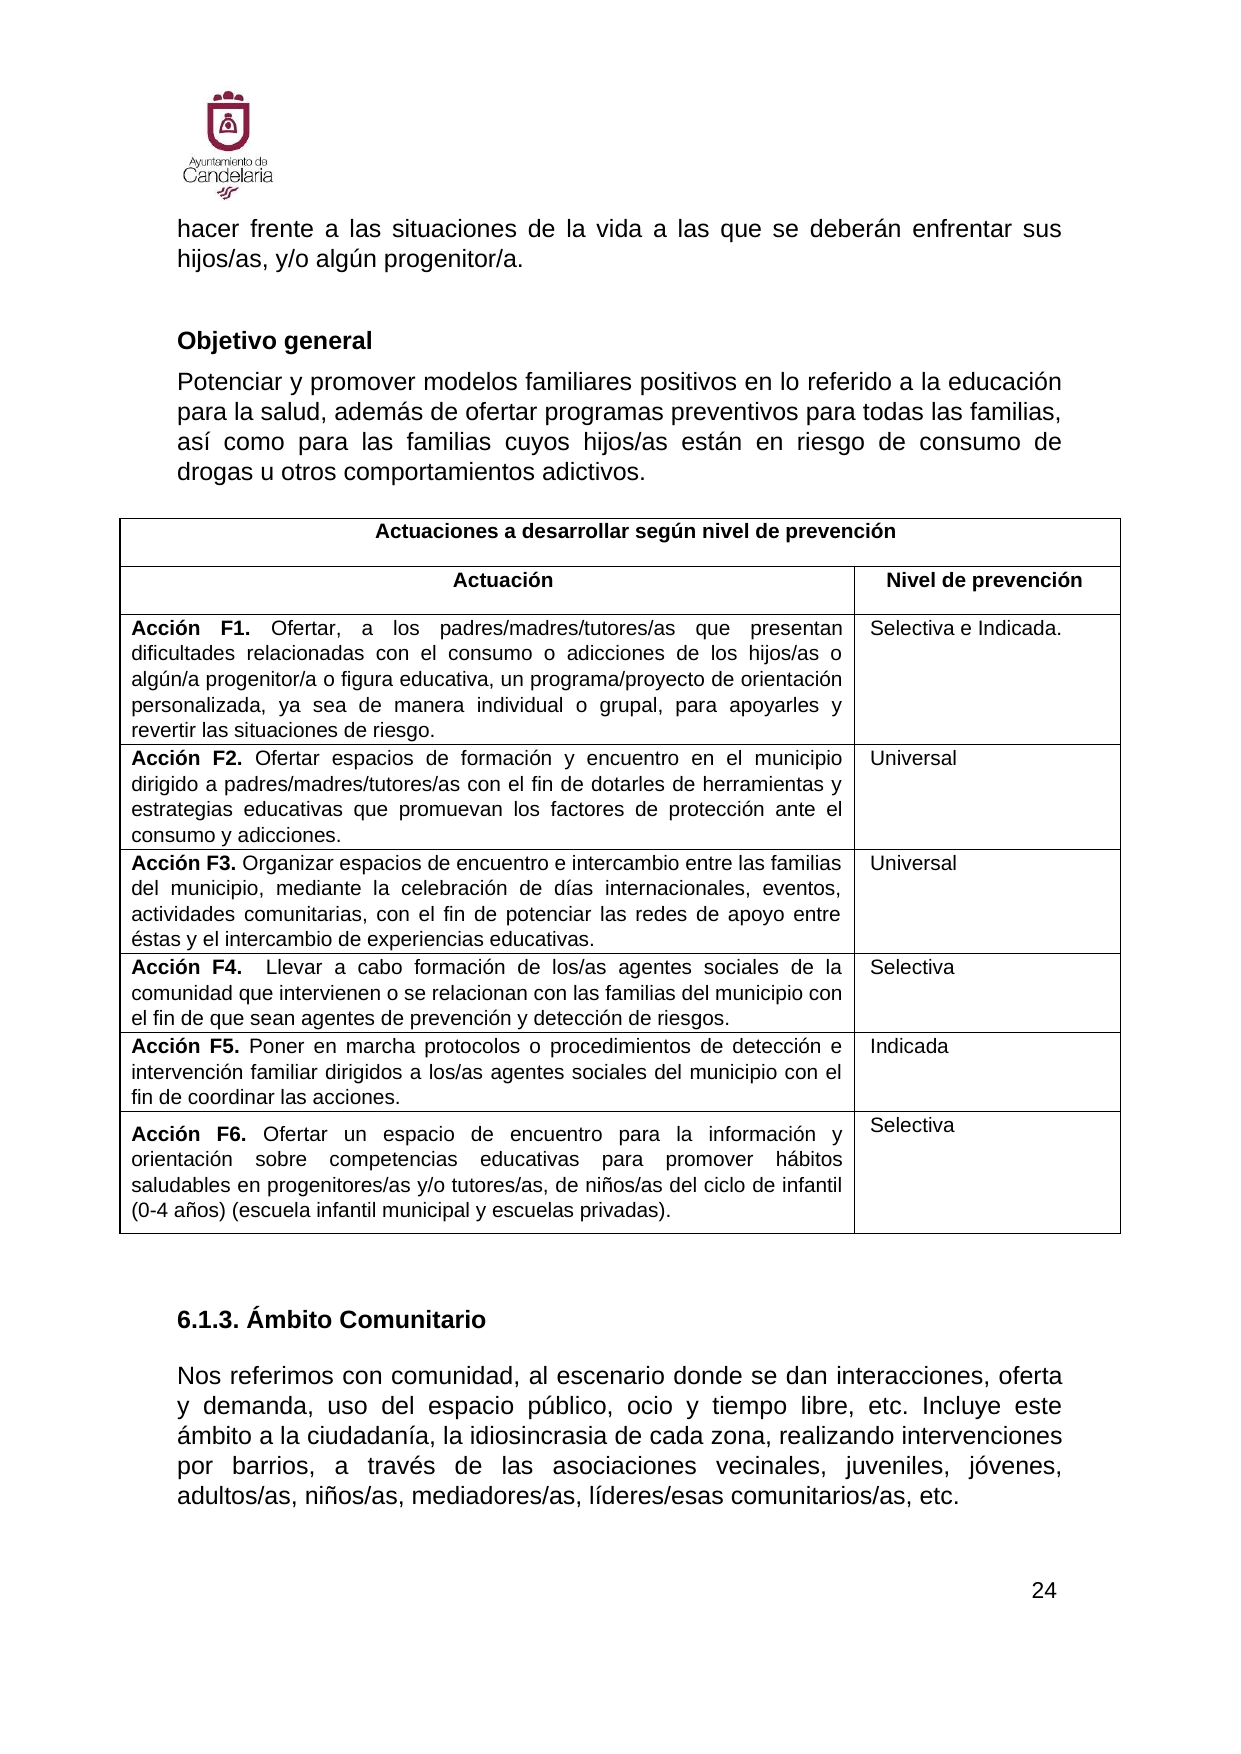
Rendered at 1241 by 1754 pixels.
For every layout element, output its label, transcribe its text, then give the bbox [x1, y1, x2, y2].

table_cell Acción F6. Ofertar un espacio de encuentro para la información y orientación sobre competencias educativas para promover hábitos saludables en progenitores/as y/o tutores/as, de niños/as del ciclo de infantil (0-4 años) (escuela infantil municipal y escuelas privadas). [121, 1112, 854, 1233]
text hacer frente a las situaciones de la vida a las que se deberán enfrentar sus hijos/as, y/o algún progenitor/a. [177, 214, 1064, 273]
table_cell Selectiva e Indicada. [855, 615, 1120, 744]
table_cell Acción F1. Ofertar, a los padres/madres/tutores/as que presentan dificultades relacionadas con el consumo o adicciones de los hijos/as o algún/a progenitor/a o figura educativa, un programa/proyecto de orientación personalizada, ya sea de manera individual o grupal, para apoyarles y revertir las situaciones de riesgo. [121, 615, 854, 744]
table_cell Actuación [121, 567, 854, 614]
subtitle Objetivo general [177, 326, 1082, 355]
table_cell Universal [855, 850, 1120, 953]
subtitle 6.1.3. Ámbito Comunitario [177, 1306, 1082, 1334]
table_cell Selectiva [855, 954, 1120, 1032]
table_cell Acción F4. Llevar a cabo formación de los/as agentes sociales de la comunidad que intervienen o se relacionan con las familias del municipio con el fin de que sean agentes de prevención y detección de riesgos. [121, 954, 854, 1032]
table_cell Indicada [855, 1033, 1120, 1111]
table_cell Acción F5. Poner en marcha protocolos o procedimientos de detección e intervención familiar dirigidos a los/as agentes sociales del municipio con el fin de coordinar las acciones. [121, 1033, 854, 1111]
table_header Actuaciones a desarrollar según nivel de prevención [121, 519, 1120, 566]
table_cell Selectiva [855, 1112, 1120, 1233]
table_cell Acción F2. Ofertar espacios de formación y encuentro en el municipio dirigido a padres/madres/tutores/as con el fin de dotarles de herramientas y estrategias educativas que promuevan los factores de protección ante el consumo y adicciones. [121, 745, 854, 848]
text Potenciar y promover modelos familiares positivos en lo referido a la educación para la salud, además de ofertar programas preventivos para todas las familias, así como para las familias cuyos hijos/as están en riesgo de consumo de drogas u otros comportamientos adictivos. [177, 367, 1064, 486]
table_cell Acción F3. Organizar espacios de encuentro e intercambio entre las familias del municipio, mediante la celebración de días internacionales, eventos, actividades comunitarias, con el fin de potenciar las redes de apoyo entre éstas y el intercambio de experiencias educativas. [121, 850, 854, 953]
text Nos referimos con comunidad, al escenario donde se dan interacciones, oferta y demanda, uso del espacio público, ocio y tiempo libre, etc. Incluye este ámbito a la ciudadanía, la idiosincrasia de cada zona, realizando intervenciones por barrios, a través de las asociaciones vecinales, juveniles, jóvenes, adultos/as, niños/as, mediadores/as, líderes/esas comunitarios/as, etc. [177, 1361, 1064, 1510]
table_cell Universal [855, 745, 1120, 848]
table_cell Nivel de prevención [855, 567, 1120, 614]
